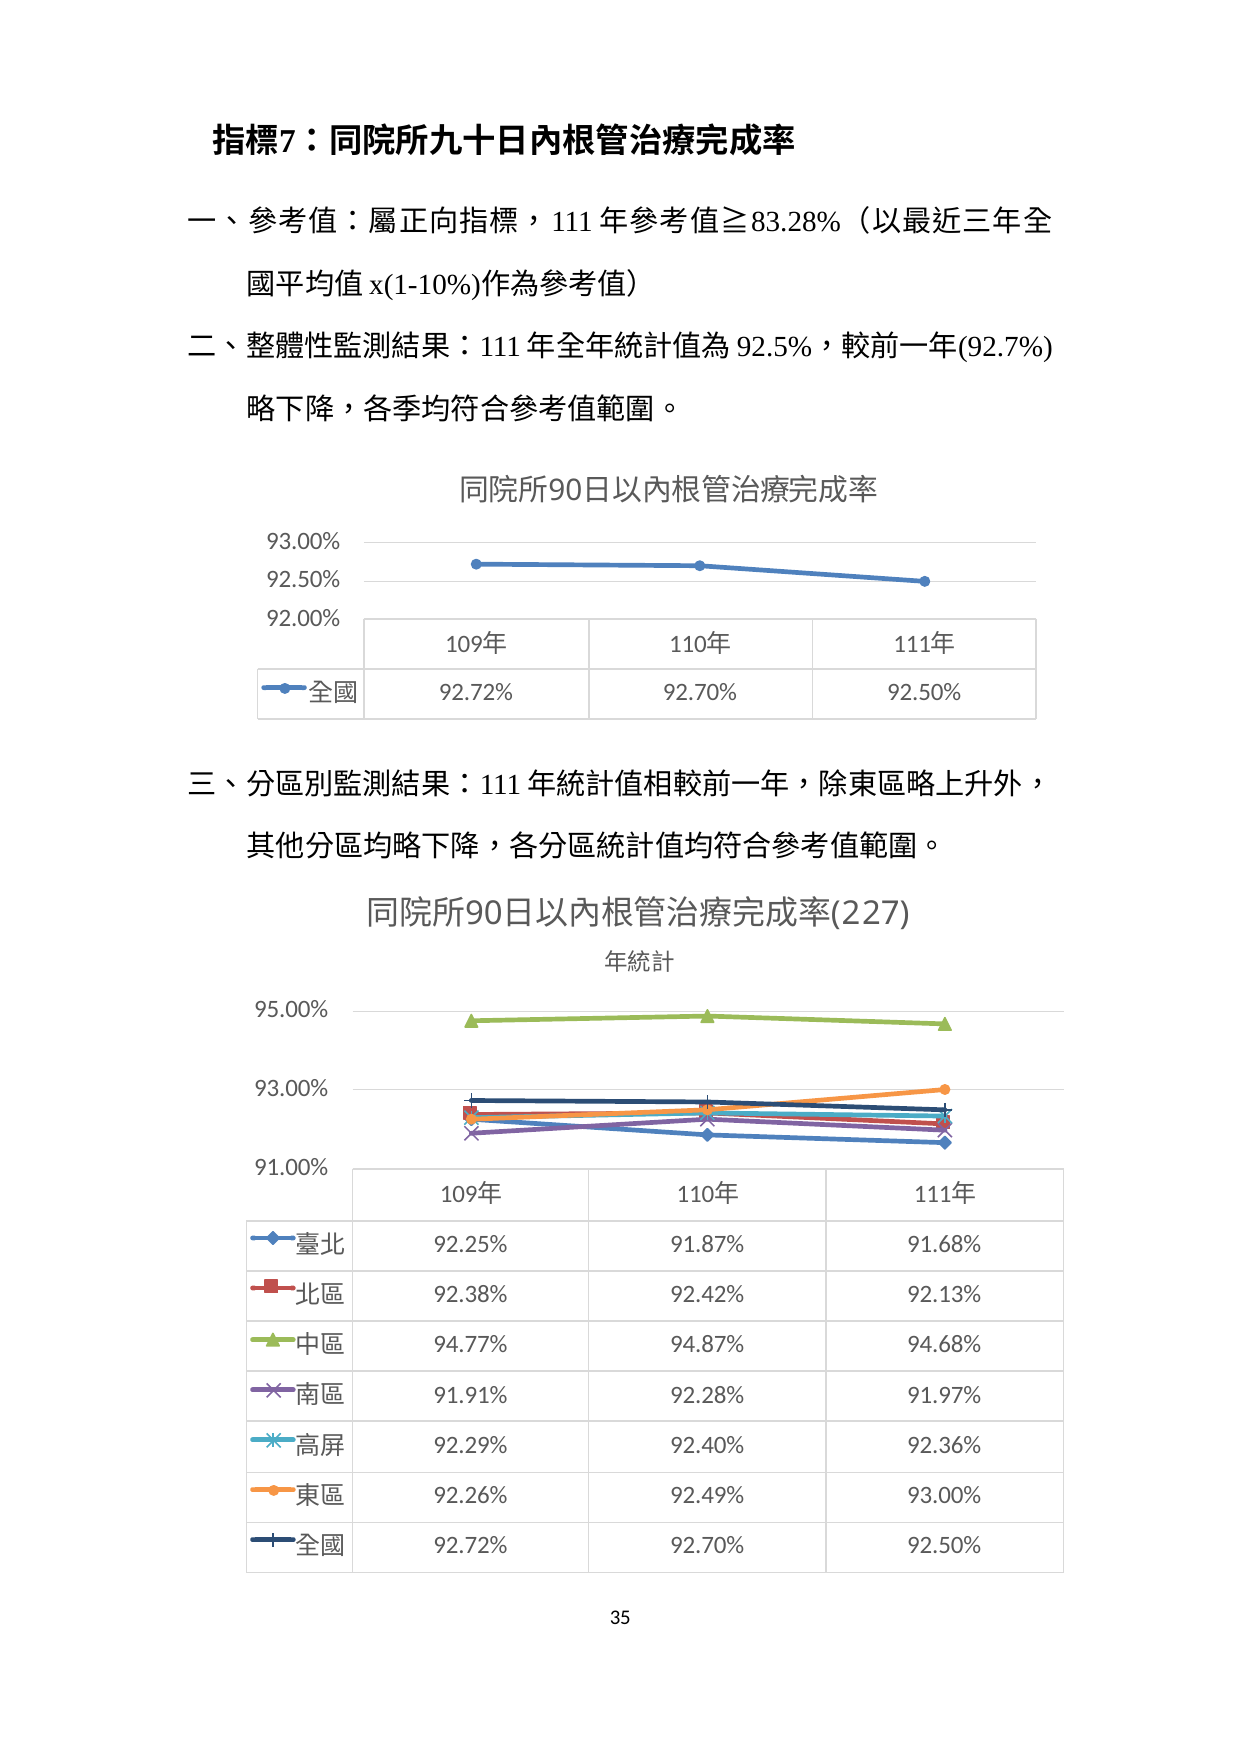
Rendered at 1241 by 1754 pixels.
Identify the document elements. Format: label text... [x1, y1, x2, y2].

text 三、分區別監測結果：111年統計值相較前一年，除東區略上升外，其他分區均略下降，各分區統計值均符合參考值範圍。 [187, 427, 1053, 865]
text 一、參考值：屬正向指標，111年參考值≧83.28%（以最近三年全國平均值x(1-10%)作為參考值） [187, 177, 1053, 302]
text 指標7：同院所九十日內根管治療完成率 [212, 96, 1053, 159]
text 二、整體性監測結果：111年全年統計值為92.5%，較前一年(92.7%)略下降，各季均符合參考值範圍。 [187, 302, 1053, 427]
